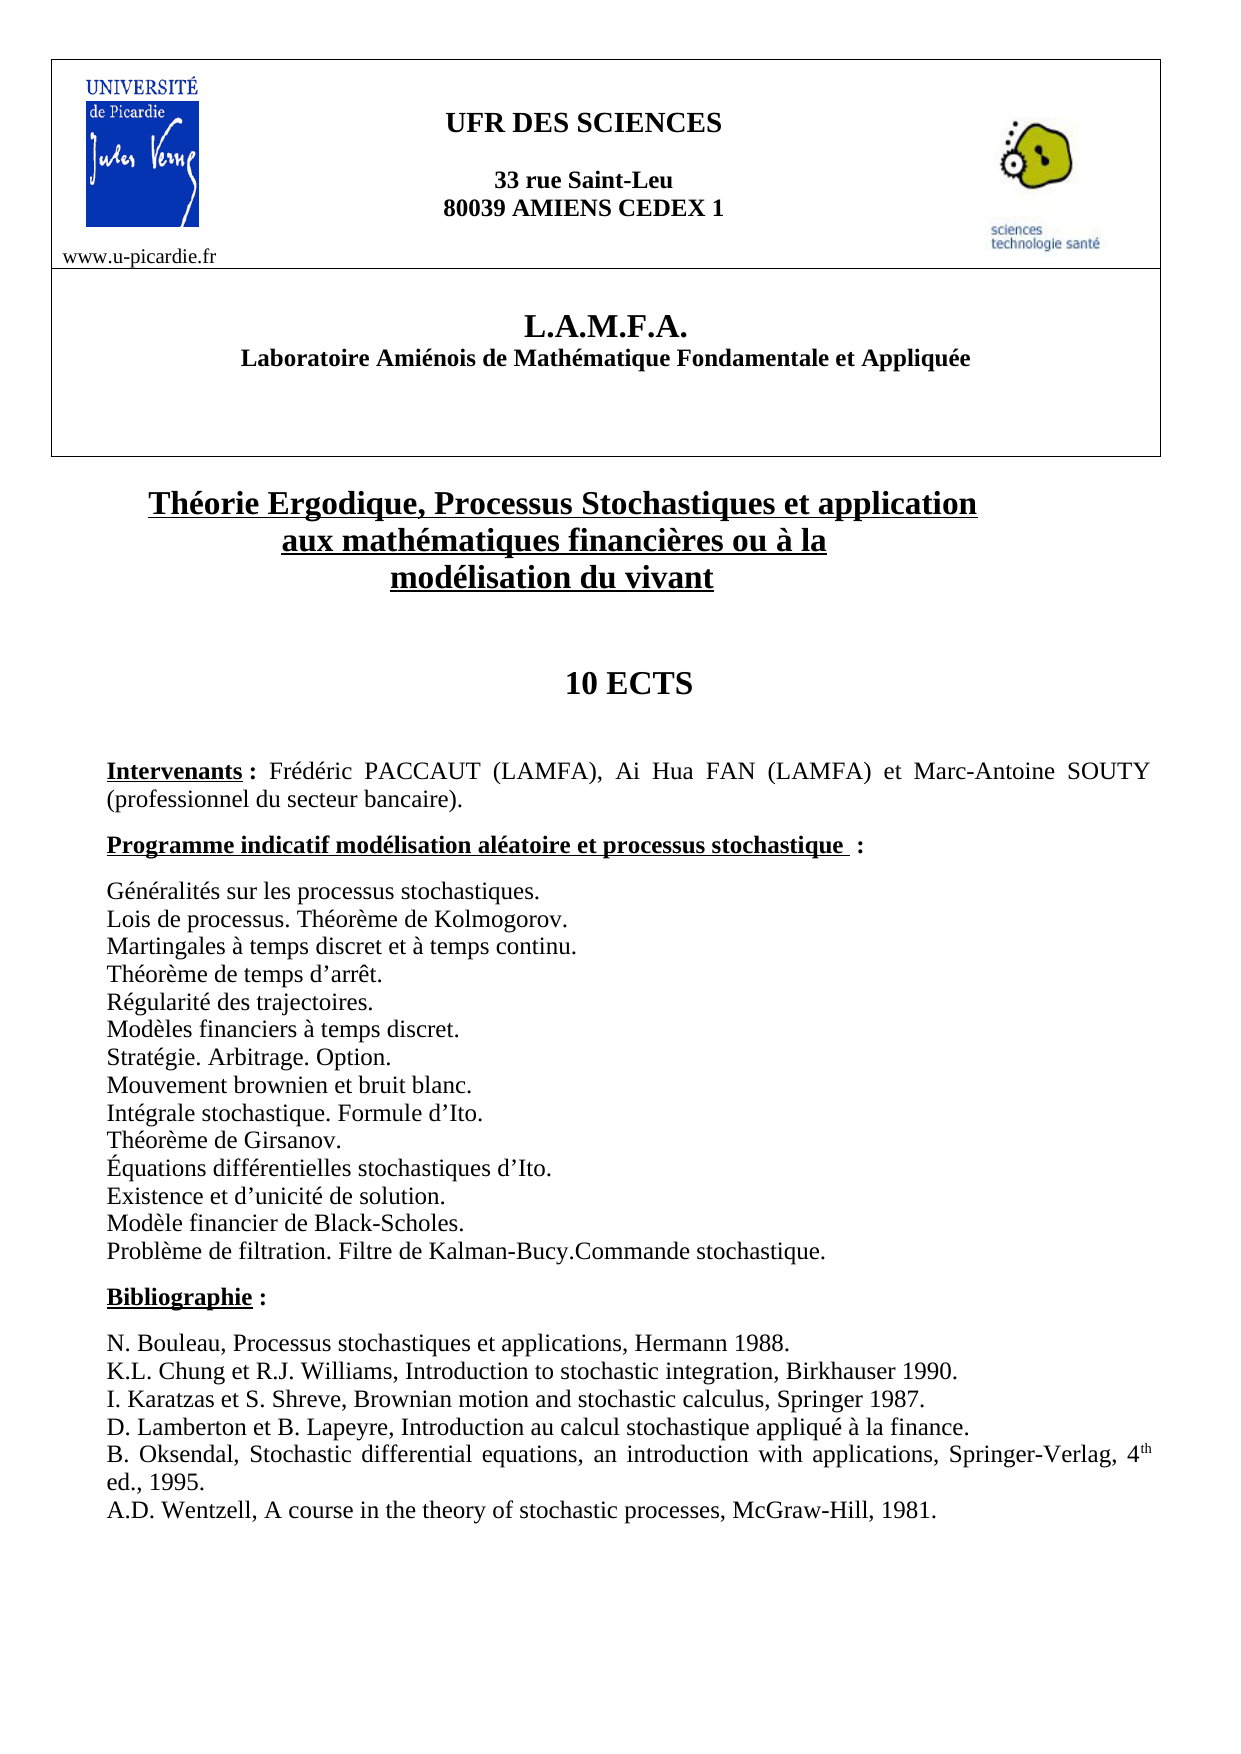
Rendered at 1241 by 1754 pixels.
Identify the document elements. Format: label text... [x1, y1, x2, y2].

text Martingales à temps discret et à temps continu. [106, 932, 1152, 960]
table_cell L.A.M.F.A. Laboratoire Amiénois de Mathématique Fondamentale et Appliquée [52, 269, 1160, 456]
picture [985, 95, 1108, 257]
text Équations différentielles stochastiques d’Ito. [106, 1154, 1152, 1182]
text Stratégie. Arbitrage. Option. [106, 1043, 1152, 1071]
text Théorème de Girsanov. [106, 1126, 1152, 1154]
text Existence et d’unicité de solution. [106, 1182, 1152, 1209]
text B. Oksendal, Stochastic differential equations, an introduction with applications, Springer-Verlag, 4th ed., 1995. [106, 1440, 1152, 1496]
table_header [932, 60, 1160, 268]
text D. Lamberton et B. Lapeyre, Introduction au calcul stochastique appliqué à la finance. [106, 1413, 1152, 1440]
text Modèles financiers à temps discret. [106, 1016, 1152, 1043]
text I. Karatzas et S. Shreve, Brownian motion and stochastic calculus, Springer 1987. [106, 1385, 1152, 1413]
text Intervenants : Frédéric PACCAUT (LAMFA), Ai Hua FAN (LAMFA) et Marc-Antoine SOUTY (professionnel du secteur bancaire). [106, 757, 1152, 812]
text Bibliographie : [106, 1283, 1152, 1311]
text modélisation du vivant [106, 559, 1211, 596]
text Régularité des trajectoires. [106, 988, 1152, 1016]
text K.L. Chung et R.J. Williams, Introduction to stochastic integration, Birkhauser 1990. [106, 1357, 1152, 1385]
text 10 ECTS [106, 665, 1152, 702]
table_header www.u-picardie.fr [52, 60, 235, 268]
text N. Bouleau, Processus stochastiques et applications, Hermann 1988. [106, 1329, 1152, 1357]
text Théorème de temps d’arrêt. [106, 960, 1152, 988]
picture [77, 67, 209, 238]
text Généralités sur les processus stochastiques. [106, 877, 1152, 905]
table_header UFR DES SCIENCES 33 rue Saint-Leu 80039 AMIENS CEDEX 1 [235, 60, 932, 268]
text Mouvement brownien et bruit blanc. [106, 1071, 1152, 1099]
text A.D. Wentzell, A course in the theory of stochastic processes, McGraw-Hill, 1981. [106, 1496, 1152, 1523]
text Intégrale stochastique. Formule d’Ito. [106, 1099, 1152, 1126]
text aux mathématiques financières ou à la [106, 522, 1211, 559]
text Programme indicatif modélisation aléatoire et processus stochastique : [106, 831, 1152, 859]
text Théorie Ergodique, Processus Stochastiques et application [106, 485, 1211, 522]
text Lois de processus. Théorème de Kolmogorov. [106, 905, 1152, 932]
text Modèle financier de Black-Scholes. [106, 1209, 1152, 1237]
text Problème de filtration. Filtre de Kalman-Bucy.Commande stochastique. [106, 1237, 1152, 1265]
